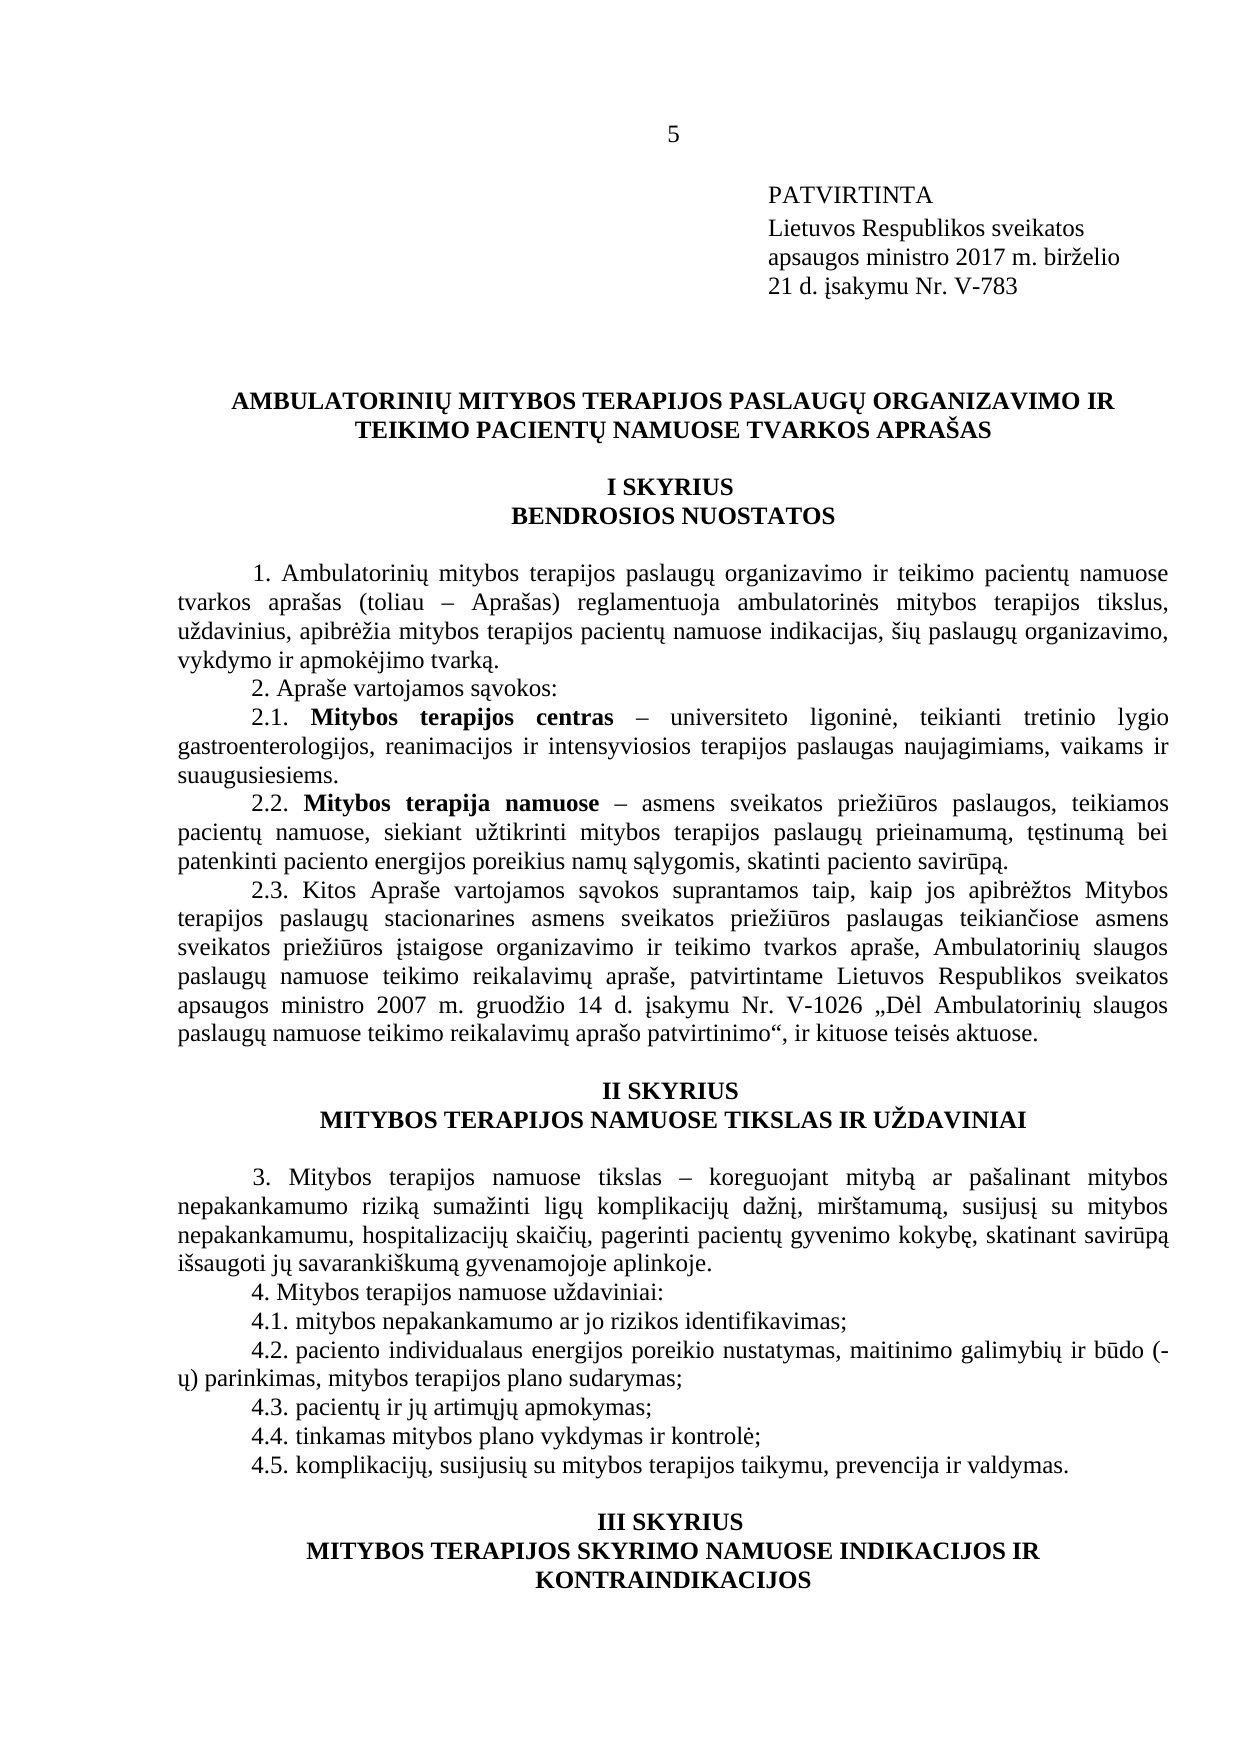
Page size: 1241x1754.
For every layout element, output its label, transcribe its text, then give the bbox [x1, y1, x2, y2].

text 2.2. Mitybos terapija namuose – asmens sveikatos priežiūros paslaugos, teikiamos pacientų namuose, siekiant užtikrinti mitybos terapijos paslaugų prieinamumą, tęstinumą bei patenkinti paciento energijos poreikius namų sąlygomis, skatinti paciento savirūpą. [177, 788, 1169, 875]
text II SKYRIUS [177, 1076, 1169, 1105]
text 4.1. mitybos nepakankamumo ar jo rizikos identifikavimas; [251, 1306, 1169, 1335]
text 2.1. Mitybos terapijos centras – universiteto ligoninė, teikianti tretinio lygio gastroenterologijos, reanimacijos ir intensyviosios terapijos paslaugas naujagimiams, vaikams ir suaugusiesiems. [177, 702, 1169, 788]
text I SKYRIUS [177, 472, 1169, 501]
text 1. Ambulatorinių mitybos terapijos paslaugų organizavimo ir teikimo pacientų namuose tvarkos aprašas (toliau – Aprašas) reglamentuoja ambulatorinės mitybos terapijos tikslus, uždavinius, apibrėžia mitybos terapijos pacientų namuose indikacijas, šių paslaugų organizavimo, vykdymo ir apmokėjimo tvarką. [177, 558, 1169, 673]
text 4.2. paciento individualaus energijos poreikio nustatymas, maitinimo galimybių ir būdo (-ų) parinkimas, mitybos terapijos plano sudarymas; [177, 1335, 1169, 1392]
text MITYBOS TERAPIJOS SKYRIMO NAMUOSE INDIKACIJOS IR KONTRAINDIKACIJOS [177, 1536, 1169, 1593]
text AMBULATORINIŲ MITYBOS TERAPIJOS PASLAUGŲ ORGANIZAVIMO IR TEIKIMO PACIENTŲ NAMUOSE TVARKOS APRAŠAS [177, 386, 1169, 443]
text 4.3. pacientų ir jų artimųjų apmokymas; [251, 1392, 1169, 1421]
text 3. Mitybos terapijos namuose tikslas – koreguojant mitybą ar pašalinant mitybos nepakankamumo riziką sumažinti ligų komplikacijų dažnį, mirštamumą, susijusį su mitybos nepakankamumu, hospitalizacijų skaičių, pagerinti pacientų gyvenimo kokybę, skatinant savirūpą išsaugoti jų savarankiškumą gyvenamojoje aplinkoje. [177, 1162, 1169, 1277]
text PATVIRTINTA [768, 181, 1169, 209]
text 2. Apraše vartojamos sąvokos: [177, 673, 1169, 702]
text 4.5. komplikacijų, susijusių su mitybos terapijos taikymu, prevencija ir valdymas. [251, 1450, 1169, 1478]
text MITYBOS TERAPIJOS NAMUOSE TIKSLAS IR UŽDAVINIAI [177, 1105, 1169, 1133]
text III SKYRIUS [177, 1507, 1169, 1536]
text 2.3. Kitos Apraše vartojamos sąvokos suprantamos taip, kaip jos apibrėžtos Mitybos terapijos paslaugų stacionarines asmens sveikatos priežiūros paslaugas teikiančiose asmens sveikatos priežiūros įstaigose organizavimo ir teikimo tvarkos apraše, Ambulatorinių slaugos paslaugų namuose teikimo reikalavimų apraše, patvirtintame Lietuvos Respublikos sveikatos apsaugos ministro 2007 m. gruodžio 14 d. įsakymu Nr. V-1026 „Dėl Ambulatorinių slaugos paslaugų namuose teikimo reikalavimų aprašo patvirtinimo“, ir kituose teisės aktuose. [177, 875, 1169, 1047]
text Lietuvos Respublikos sveikatos apsaugos ministro 2017 m. birželio 21 d. įsakymu Nr. V-783 [768, 213, 1169, 300]
text 4.4. tinkamas mitybos plano vykdymas ir kontrolė; [251, 1421, 1169, 1450]
text BENDROSIOS NUOSTATOS [177, 501, 1169, 530]
text 4. Mitybos terapijos namuose uždaviniai: [177, 1277, 1169, 1306]
